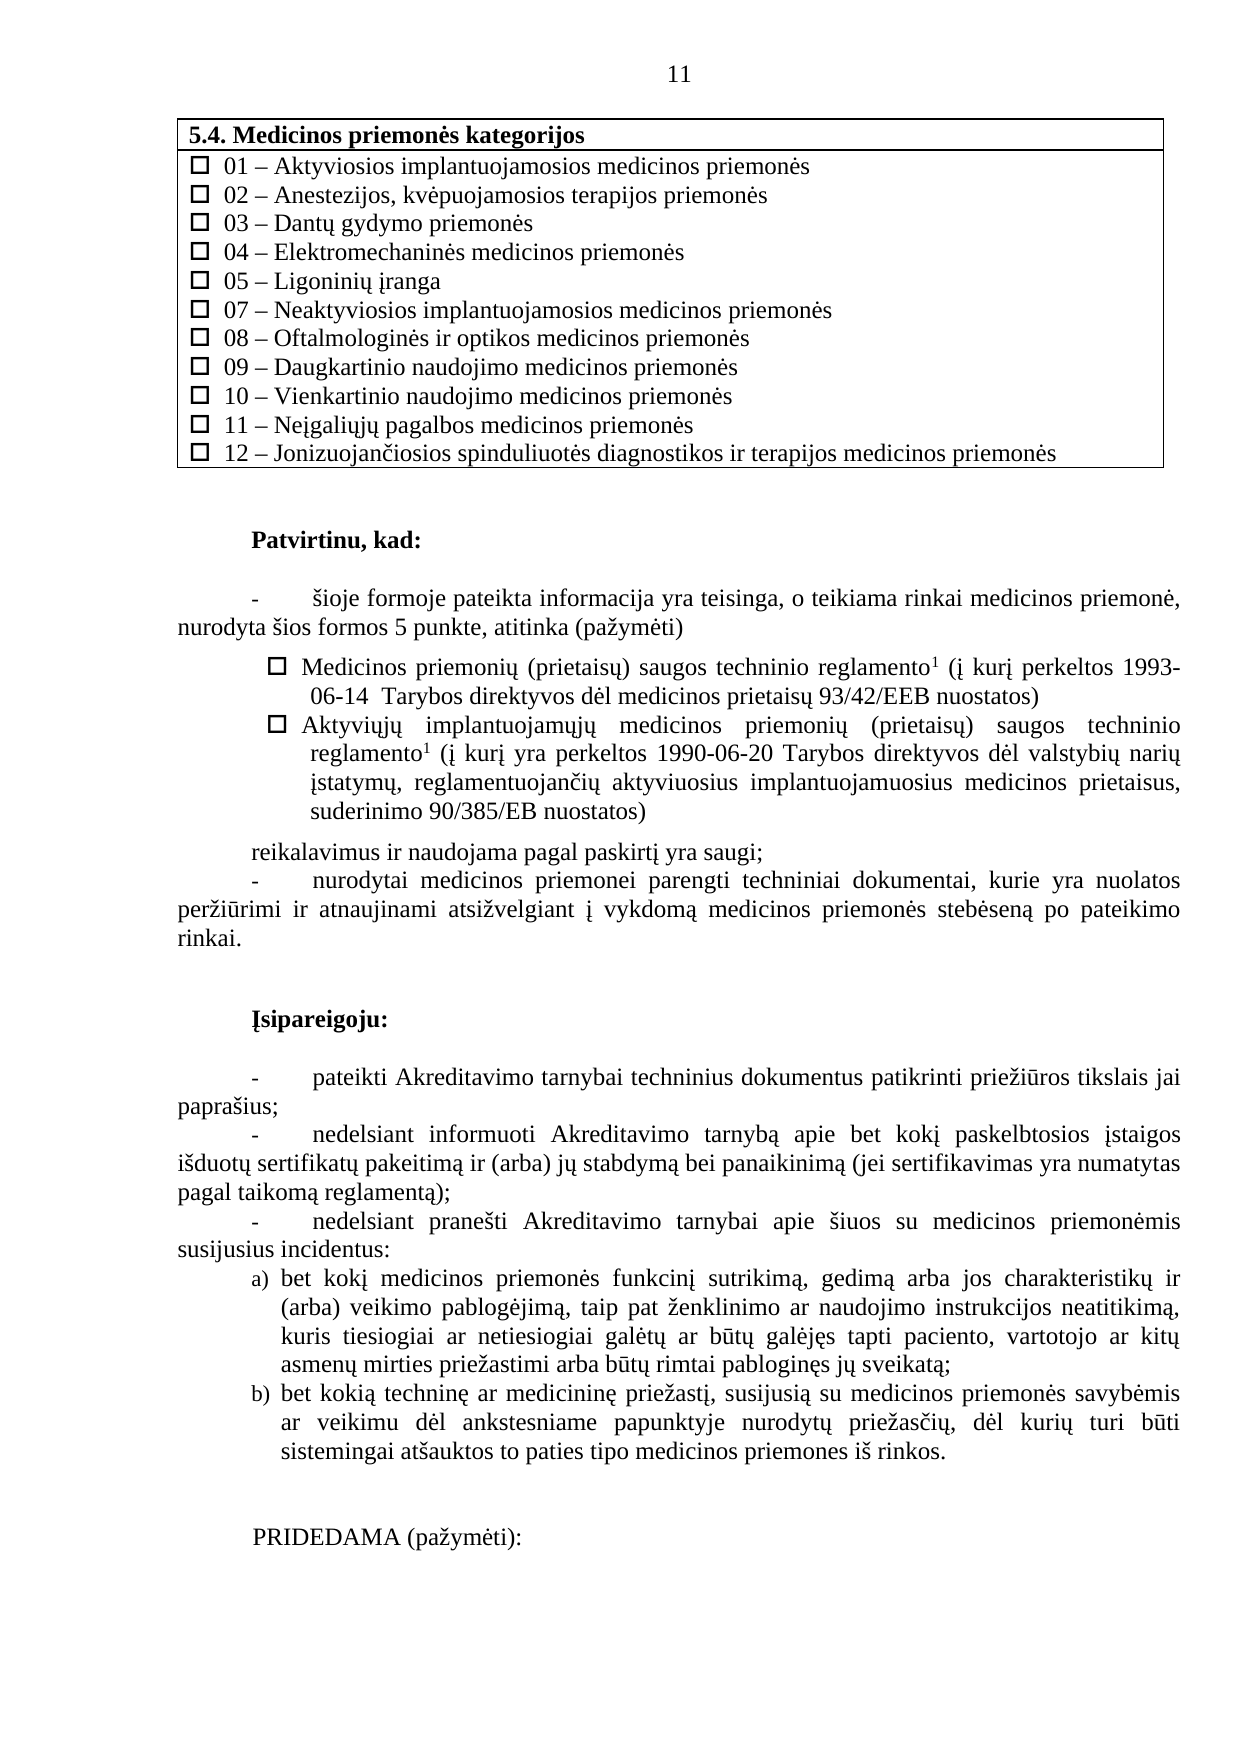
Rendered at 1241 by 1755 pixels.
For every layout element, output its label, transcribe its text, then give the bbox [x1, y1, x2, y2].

text Medicinos priemonių (prietaisų) saugos techninio reglamento1 (į kurį perkeltos 1993-06-14Tarybos direktyvos dėl medicinos prietaisų 93/42/EEB nuostatos) [266, 652, 1181, 710]
text Patvirtinu, kad: [177, 525, 1181, 554]
table_cell 01 – Aktyviosios implantuojamosios medicinos priemonės 02 – Anestezijos, kvėpuojamosios terapijos priemonės 03 – Dantų gydymo priemonės 04 – Elektromechaninės medicinos priemonės 05 – Ligoninių įranga 07 – Neaktyviosios implantuojamosios medicinos priemonės 08 – Oftalmologinės ir optikos medicinos priemonės 09 – Daugkartinio naudojimo medicinos priemonės 10 – Vienkartinio naudojimo medicinos priemonės 11 – Neįgaliųjų pagalbos medicinos priemonės 12 – Jonizuojančiosios spinduliuotės diagnostikos ir terapijos medicinos priemonės [178, 151, 1163, 467]
table_cell 5.4. Medicinos priemonės kategorijos [178, 120, 1163, 149]
text Aktyviųjų implantuojamųjų medicinos priemonių (prietaisų) saugos techninio reglamento1 (į kurį yra perkeltos 1990-06-20 Tarybos direktyvos dėl valstybių narių įstatymų, reglamentuojančių aktyviuosius implantuojamuosius medicinos prietaisus, suderinimo 90/385/EB nuostatos) [266, 710, 1181, 825]
text - pateikti Akreditavimo tarnybai techninius dokumentus patikrinti priežiūros tikslais jai paprašius; [177, 1062, 1181, 1119]
text reikalavimus ir naudojama pagal paskirtį yra saugi; [177, 837, 1181, 866]
text PRIDEDAMA (pažymėti): [177, 1522, 1181, 1551]
text a) bet kokį medicinos priemonės funkcinį sutrikimą, gedimą arba jos charakteristikų ir (arba) veikimo pablogėjimą, taip pat ženklinimo ar naudojimo instrukcijos neatitikimą, kuris tiesiogiai ar netiesiogiai galėtų ar būtų galėjęs tapti paciento, vartotojo ar kitų asmenų mirties priežastimi arba būtų rimtai pabloginęs jų sveikatą; [251, 1263, 1181, 1378]
text - šioje formoje pateikta informacija yra teisinga, o teikiama rinkai medicinos priemonė, nurodyta šios formos 5 punkte, atitinka (pažymėti) [177, 583, 1181, 640]
text - nurodytai medicinos priemonei parengti techniniai dokumentai, kurie yra nuolatos peržiūrimi ir atnaujinami atsižvelgiant į vykdomą medicinos priemonės stebėseną po pateikimo rinkai. [177, 866, 1181, 952]
text - nedelsiant informuoti Akreditavimo tarnybą apie bet kokį paskelbtosios įstaigos išduotų sertifikatų pakeitimą ir (arba) jų stabdymą bei panaikinimą (jei sertifikavimas yra numatytas pagal taikomą reglamentą); [177, 1119, 1181, 1206]
text b) bet kokią techninę ar medicininę priežastį, susijusią su medicinos priemonės savybėmis ar veikimu dėl ankstesniame papunktyje nurodytų priežasčių, dėl kurių turi būti sistemingai atšauktos to paties tipo medicinos priemones iš rinkos. [251, 1378, 1181, 1464]
text Įsipareigoju: [177, 1004, 1181, 1033]
text - nedelsiant pranešti Akreditavimo tarnybai apie šiuos su medicinos priemonėmis susijusius incidentus: [177, 1206, 1181, 1263]
